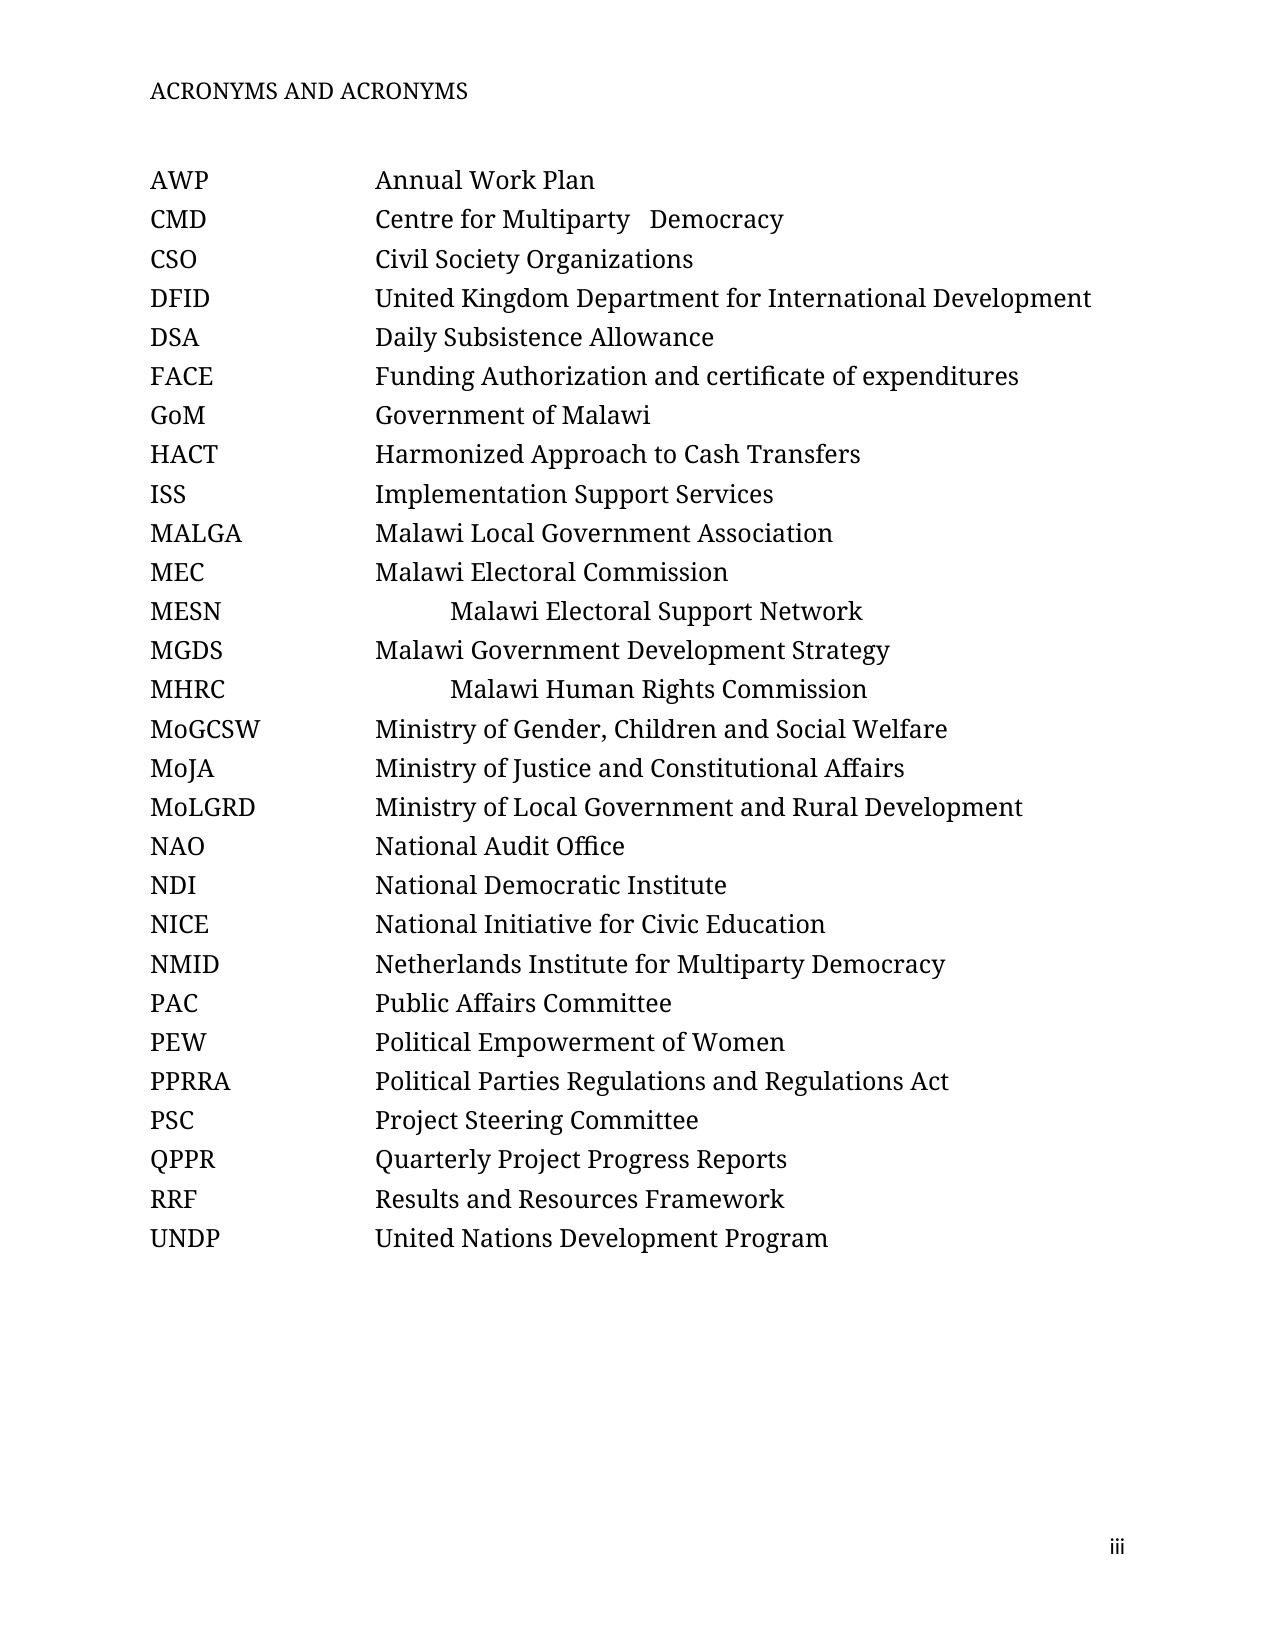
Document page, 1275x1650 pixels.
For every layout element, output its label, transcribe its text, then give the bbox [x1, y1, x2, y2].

text DSA Daily Subsistence Allowance [150, 320, 1125, 354]
text CMD Centre for Multiparty Democracy [150, 202, 1125, 236]
text QPPR Quarterly Project Progress Reports [150, 1142, 1125, 1176]
text UNDP United Nations Development Program [150, 1221, 1125, 1254]
text MESN Malawi Electoral Support Network [150, 594, 1125, 628]
text CSO Civil Society Organizations [150, 241, 1125, 275]
text FACE Funding Authorization and certificate of expenditures [150, 359, 1125, 393]
text PEW Political Empowerment of Women [150, 1025, 1125, 1059]
text MHRC Malawi Human Rights Commission [150, 672, 1125, 706]
text MoLGRD Ministry of Local Government and Rural Development [150, 790, 1125, 824]
text NAO National Audit Office [150, 829, 1125, 863]
text MALGA Malawi Local Government Association [150, 516, 1125, 549]
text GoM Government of Malawi [150, 398, 1125, 432]
text MEC Malawi Electoral Commission [150, 555, 1125, 589]
text DFID United Kingdom Department for International Development [150, 281, 1125, 314]
text ISS Implementation Support Services [150, 476, 1125, 510]
text RRF Results and Resources Framework [150, 1181, 1125, 1215]
text MGDS Malawi Government Development Strategy [150, 633, 1125, 667]
text PAC Public Affairs Committee [150, 986, 1125, 1019]
text PPRRA Political Parties Regulations and Regulations Act [150, 1064, 1125, 1098]
text HACT Harmonized Approach to Cash Transfers [150, 437, 1125, 471]
text MoJA Ministry of Justice and Constitutional Affairs [150, 751, 1125, 784]
text MoGCSW Ministry of Gender, Children and Social Welfare [150, 711, 1125, 745]
text AWP Annual Work Plan [150, 163, 1125, 197]
text ACRONYMS AND ACRONYMS [150, 75, 1125, 106]
text NDI National Democratic Institute [150, 868, 1125, 902]
text PSC Project Steering Committee [150, 1103, 1125, 1137]
text NICE National Initiative for Civic Education [150, 907, 1125, 941]
text NMID Netherlands Institute for Multiparty Democracy [150, 946, 1125, 980]
